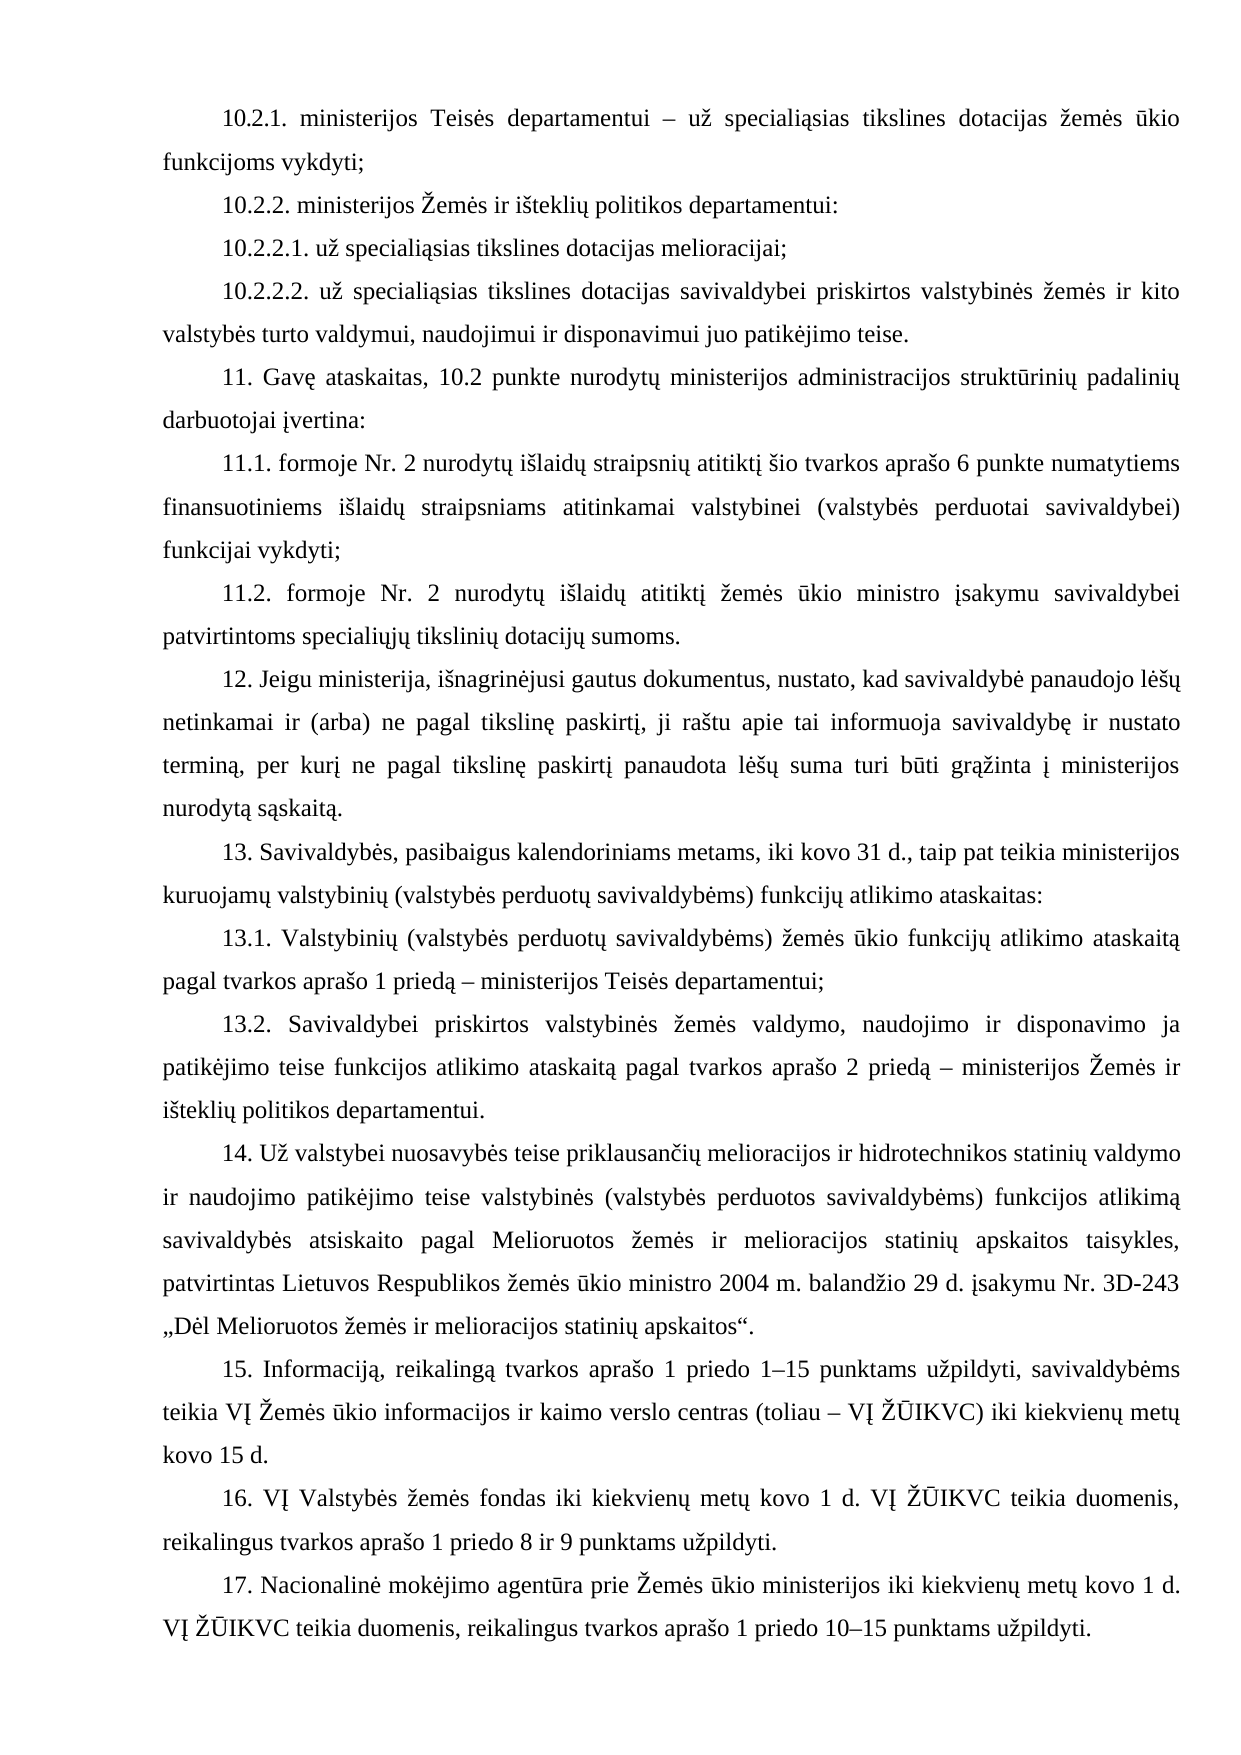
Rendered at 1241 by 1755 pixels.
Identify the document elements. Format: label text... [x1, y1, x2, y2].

text 13. Savivaldybės, pasibaigus kalendoriniams metams, iki kovo 31 d., taip pat teikia ministerijos kuruojamų valstybinių (valstybės perduotų savivaldybėms) funkcijų atlikimo ataskaitas: [162, 837, 1181, 908]
text 10.2.2. ministerijos Žemės ir išteklių politikos departamentui: [162, 190, 1181, 218]
text 15. Informaciją, reikalingą tvarkos aprašo 1 priedo 1–15 punktams užpildyti, savivaldybėms teikia VĮ Žemės ūkio informacijos ir kaimo verslo centras (toliau – VĮ ŽŪIKVC) iki kiekvienų metų kovo 15 d. [162, 1354, 1181, 1469]
text 11. Gavę ataskaitas, 10.2 punkte nurodytų ministerijos administracijos struktūrinių padalinių darbuotojai įvertina: [162, 362, 1181, 434]
text 10.2.2.1. už specialiąsias tikslines dotacijas melioracijai; [162, 233, 1181, 262]
text 16. VĮ Valstybės žemės fondas iki kiekvienų metų kovo 1 d. VĮ ŽŪIKVC teikia duomenis, reikalingus tvarkos aprašo 1 priedo 8 ir 9 punktams užpildyti. [162, 1483, 1181, 1555]
text 13.1. Valstybinių (valstybės perduotų savivaldybėms) žemės ūkio funkcijų atlikimo ataskaitą pagal tvarkos aprašo 1 priedą – ministerijos Teisės departamentui; [162, 923, 1181, 995]
text 14. Už valstybei nuosavybės teise priklausančių melioracijos ir hidrotechnikos statinių valdymo ir naudojimo patikėjimo teise valstybinės (valstybės perduotos savivaldybėms) funkcijos atlikimą savivaldybės atsiskaito pagal Melioruotos žemės ir melioracijos statinių apskaitos taisykles, patvirtintas Lietuvos Respublikos žemės ūkio ministro 2004 m. balandžio 29 d. įsakymu Nr. 3D-243 „Dėl Melioruotos žemės ir melioracijos statinių apskaitos“. [162, 1138, 1181, 1340]
text 10.2.1. ministerijos Teisės departamentui – už specialiąsias tikslines dotacijas žemės ūkio funkcijoms vykdyti; [162, 103, 1181, 175]
text 12. Jeigu ministerija, išnagrinėjusi gautus dokumentus, nustato, kad savivaldybė panaudojo lėšų netinkamai ir (arba) ne pagal tikslinę paskirtį, ji raštu apie tai informuoja savivaldybę ir nustato terminą, per kurį ne pagal tikslinę paskirtį panaudota lėšų suma turi būti grąžinta į ministerijos nurodytą sąskaitą. [162, 664, 1181, 822]
text 11.2. formoje Nr. 2 nurodytų išlaidų atitiktį žemės ūkio ministro įsakymu savivaldybei patvirtintoms specialiųjų tikslinių dotacijų sumoms. [162, 578, 1181, 650]
text 11.1. formoje Nr. 2 nurodytų išlaidų straipsnių atitiktį šio tvarkos aprašo 6 punkte numatytiems finansuotiniems išlaidų straipsniams atitinkamai valstybinei (valstybės perduotai savivaldybei) funkcijai vykdyti; [162, 448, 1181, 563]
text 13.2. Savivaldybei priskirtos valstybinės žemės valdymo, naudojimo ir disponavimo ja patikėjimo teise funkcijos atlikimo ataskaitą pagal tvarkos aprašo 2 priedą – ministerijos Žemės ir išteklių politikos departamentui. [162, 1009, 1181, 1124]
text 10.2.2.2. už specialiąsias tikslines dotacijas savivaldybei priskirtos valstybinės žemės ir kito valstybės turto valdymui, naudojimui ir disponavimui juo patikėjimo teise. [162, 276, 1181, 348]
text 17. Nacionalinė mokėjimo agentūra prie Žemės ūkio ministerijos iki kiekvienų metų kovo 1 d. VĮ ŽŪIKVC teikia duomenis, reikalingus tvarkos aprašo 1 priedo 10–15 punktams užpildyti. [162, 1570, 1181, 1642]
